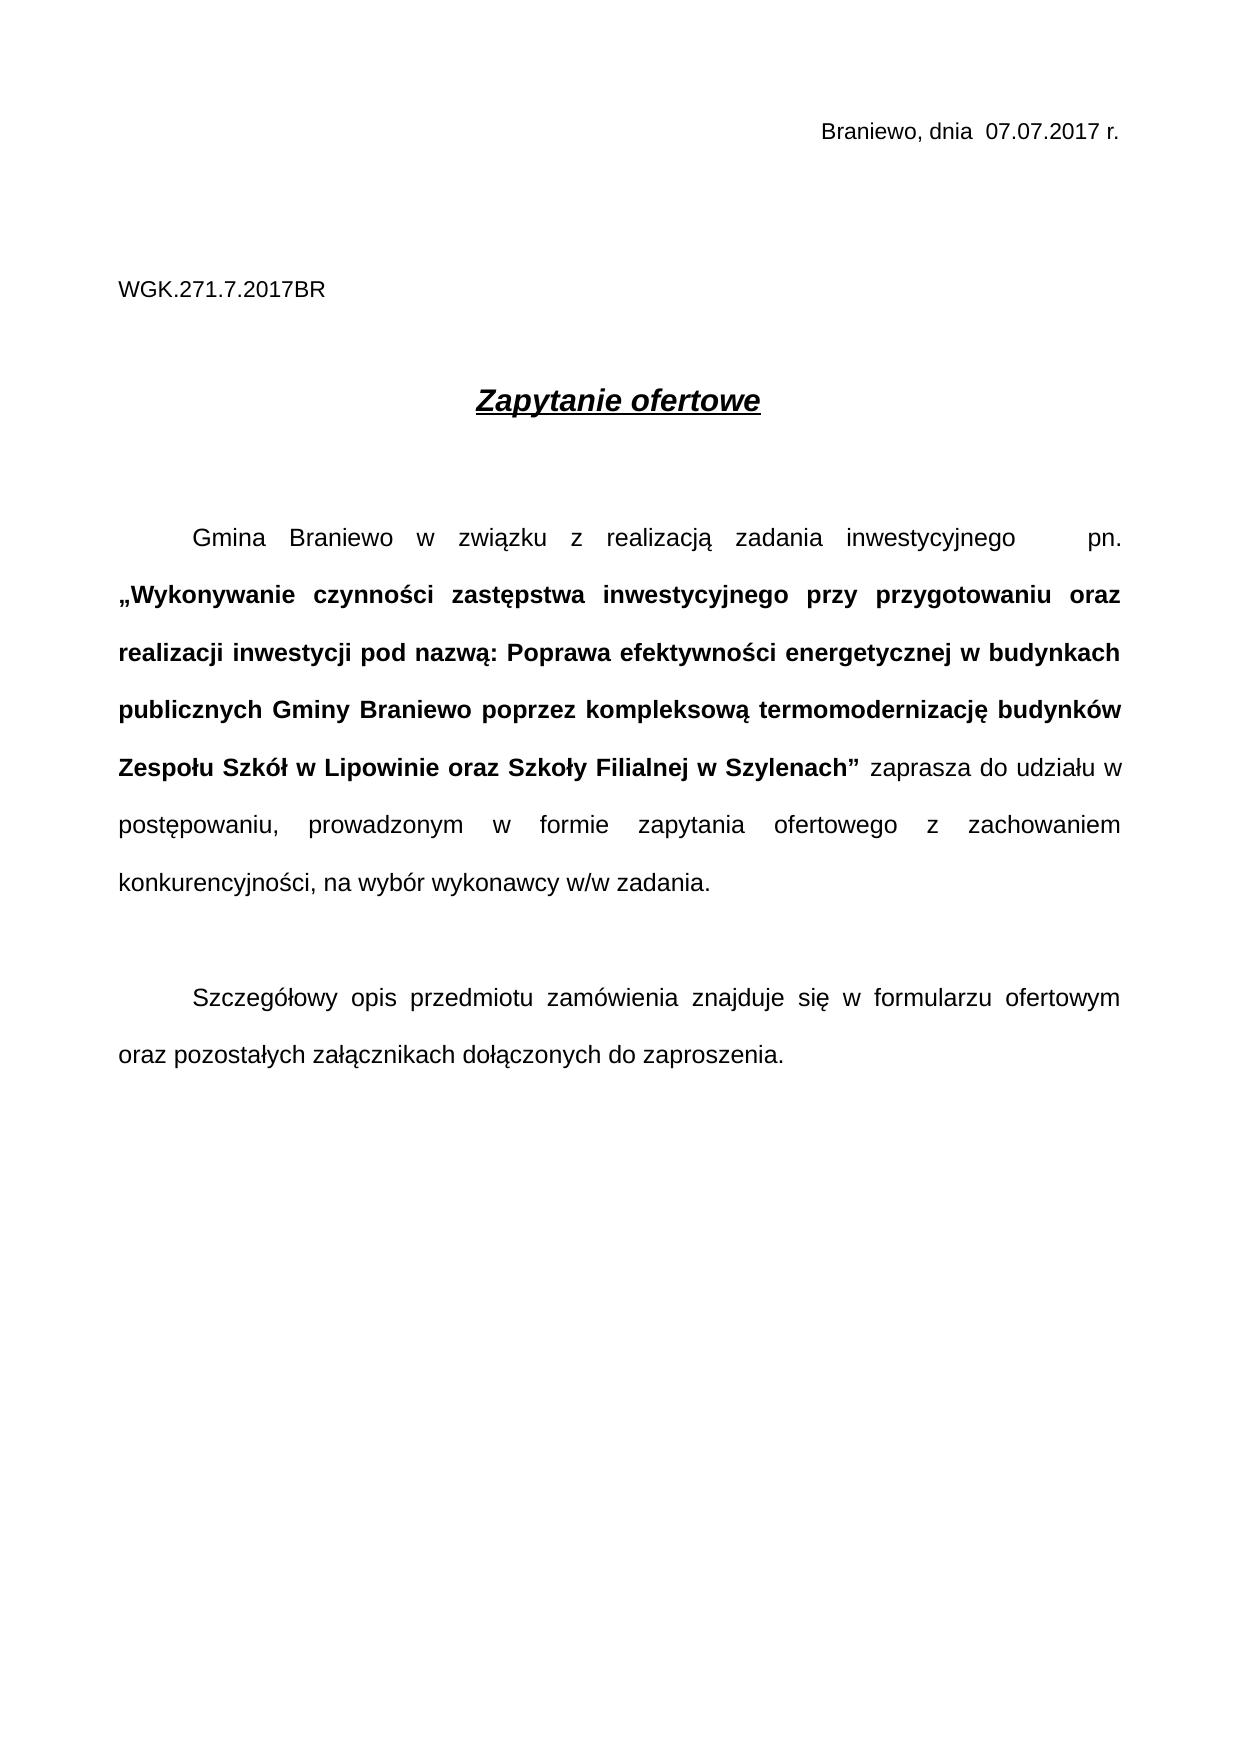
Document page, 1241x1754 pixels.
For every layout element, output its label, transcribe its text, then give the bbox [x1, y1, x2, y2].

text WGK.271.7.2017BR [118, 276, 1122, 303]
text Gmina Braniewo w związku z realizacją zadania inwestycyjnego pn. „Wykonywanie czynności zastępstwa inwestycyjnego przy przygotowaniu oraz realizacji inwestycji pod nazwą: Poprawa efektywności energetycznej w budynkach publicznych Gminy Braniewo poprzez kompleksową termomodernizację budynków Zespołu Szkół w Lipowinie oraz Szkoły Filialnej w Szylenach” zaprasza do udziału w postępowaniu, prowadzonym w formie zapytania ofertowego z zachowaniem konkurencyjności, na wybór wykonawcy w/w zadania. [118, 523, 1122, 897]
text Zapytanie ofertowe [118, 382, 1122, 418]
text Braniewo, dnia 07.07.2017 r. [118, 118, 1122, 144]
text Szczegółowy opis przedmiotu zamówienia znajduje się w formularzu ofertowym oraz pozostałych załącznikach dołączonych do zaproszenia. [118, 983, 1122, 1069]
